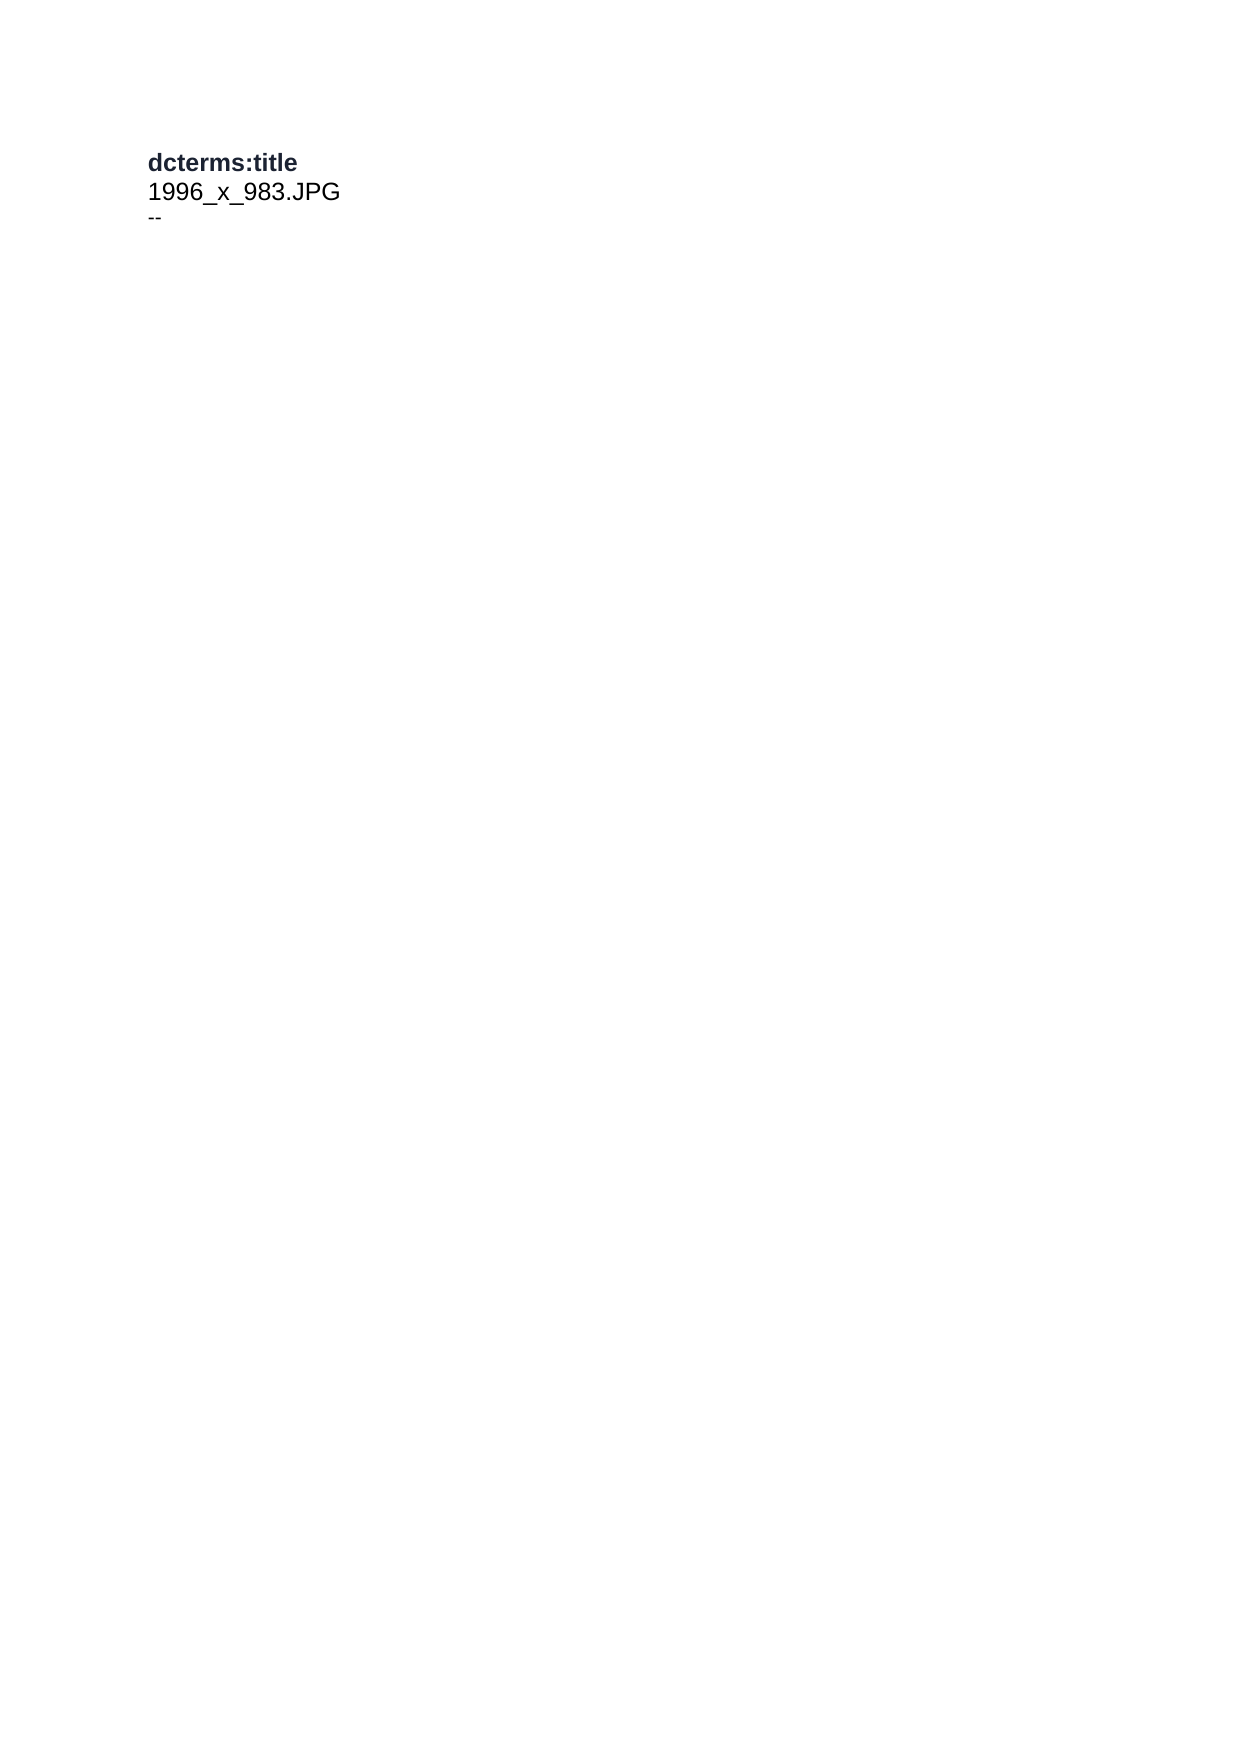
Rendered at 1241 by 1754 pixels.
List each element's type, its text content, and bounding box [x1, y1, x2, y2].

text 1996_x_983.JPG [148, 176, 1092, 205]
text dcterms:title [148, 148, 1092, 176]
text -- [148, 205, 1092, 229]
